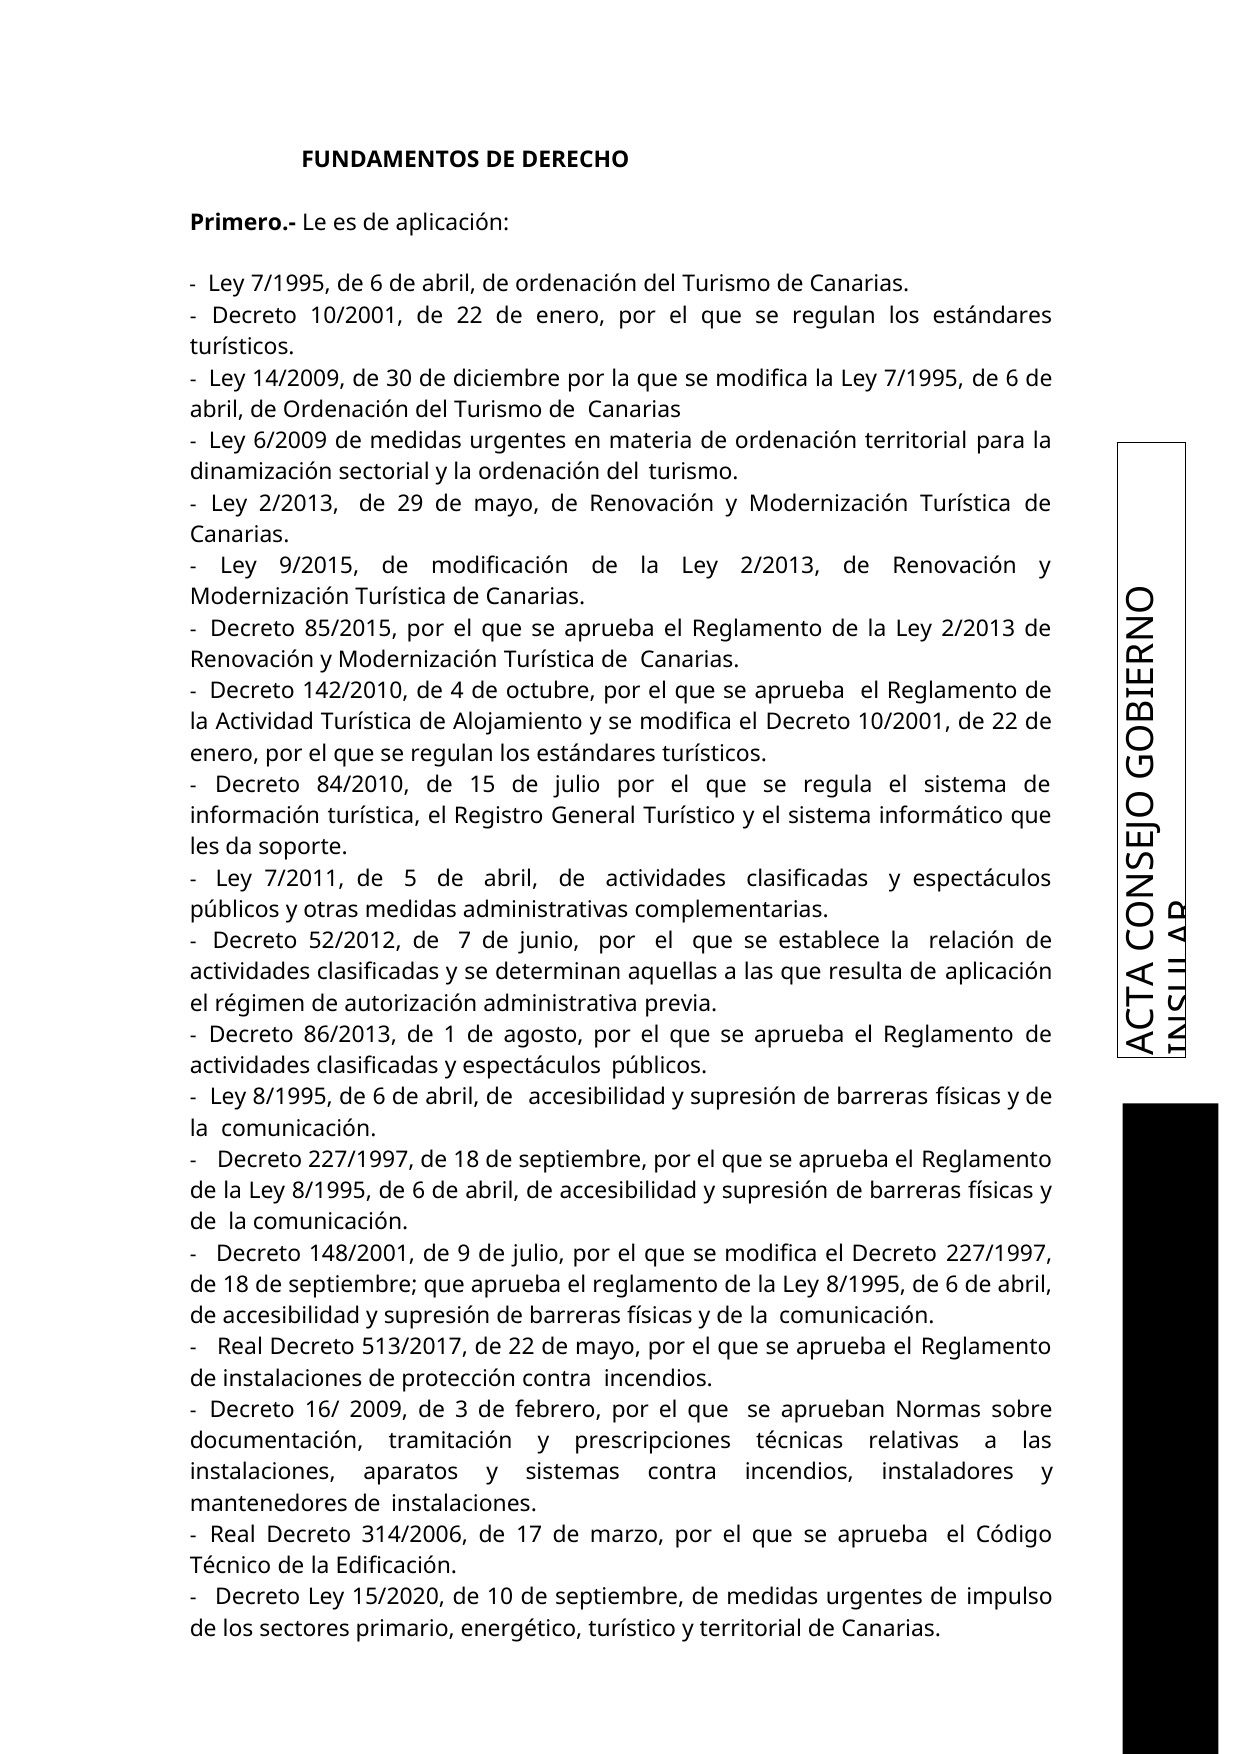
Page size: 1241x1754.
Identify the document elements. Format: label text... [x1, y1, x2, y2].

list Decreto 85/2015, por el que se aprueba el Reglamento de la Ley 2/2013 de Renovación y Modernización Turística de Canarias. [189, 612, 1051, 674]
list Decreto 16/ 2009, de 3 de febrero, por el que se aprueban Normas sobre documentación, tramitación y prescripciones técnicas relativas a las instalaciones, aparatos y sistemas contra incendios, instaladores y mantenedores de instalaciones. [189, 1393, 1053, 1518]
list Ley 7/2011, de 5 de abril, de actividades clasificadas y espectáculos públicos y otras medidas administrativas complementarias. [189, 862, 1052, 924]
list Ley 6/2009 de medidas urgentes en materia de ordenación territorial para la dinamización sectorial y la ordenación del turismo. [189, 424, 1052, 487]
list Real Decreto 314/2006, de 17 de marzo, por el que se aprueba el Código Técnico de la Edificación. [189, 1518, 1052, 1580]
list Real Decreto 513/2017, de 22 de mayo, por el que se aprueba el Reglamento de instalaciones de protección contra incendios. [189, 1330, 1051, 1393]
list Decreto 142/2010, de 4 de octubre, por el que se aprueba el Reglamento de la Actividad Turística de Alojamiento y se modifica el Decreto 10/2001, de 22 de enero, por el que se regulan los estándares turísticos. [189, 674, 1052, 768]
list Ley 8/1995, de 6 de abril, de accesibilidad y supresión de barreras físicas y de la comunicación. [189, 1080, 1053, 1143]
text Primero.- Le es de aplicación: [189, 206, 1230, 237]
list Decreto Ley 15/2020, de 10 de septiembre, de medidas urgentes de impulso de los sectores primario, energético, turístico y territorial de Canarias. [189, 1580, 1053, 1643]
list Ley 7/1995, de 6 de abril, de ordenación del Turismo de Canarias. [189, 267, 1230, 298]
list Decreto 52/2012, de 7 de junio, por el que se establece la relación de actividades clasificadas y se determinan aquellas a las que resulta de aplicación el régimen de autorización administrativa previa. [189, 924, 1052, 1018]
list Decreto 86/2013, de 1 de agosto, por el que se aprueba el Reglamento de actividades clasificadas y espectáculos públicos. [189, 1018, 1052, 1080]
list Decreto 10/2001, de 22 de enero, por el que se regulan los estándares turísticos. [189, 299, 1053, 362]
list Ley 14/2009, de 30 de diciembre por la que se modifica la Ley 7/1995, de 6 de abril, de Ordenación del Turismo de Canarias [189, 362, 1052, 424]
list Ley 2/2013, de 29 de mayo, de Renovación y Modernización Turística de Canarias. [189, 487, 1051, 549]
list Ley 9/2015, de modificación de la Ley 2/2013, de Renovación y Modernización Turística de Canarias. [189, 549, 1051, 612]
list ACTA CONSEJO GOBIERNO INSULAR [1118, 444, 1183, 1057]
list Decreto 84/2010, de 15 de julio por el que se regula el sistema de información turística, el Registro General Turístico y el sistema informático que les da soporte. [189, 768, 1052, 862]
list Decreto 148/2001, de 9 de julio, por el que se modifica el Decreto 227/1997, de 18 de septiembre; que aprueba el reglamento de la Ley 8/1995, de 6 de abril, de accesibilidad y supresión de barreras físicas y de la comunicación. [189, 1237, 1052, 1330]
subtitle FUNDAMENTOS DE DERECHO [301, 143, 1230, 175]
list Decreto 227/1997, de 18 de septiembre, por el que se aprueba el Reglamento de la Ley 8/1995, de 6 de abril, de accesibilidad y supresión de barreras físicas y de la comunicación. [189, 1143, 1052, 1237]
